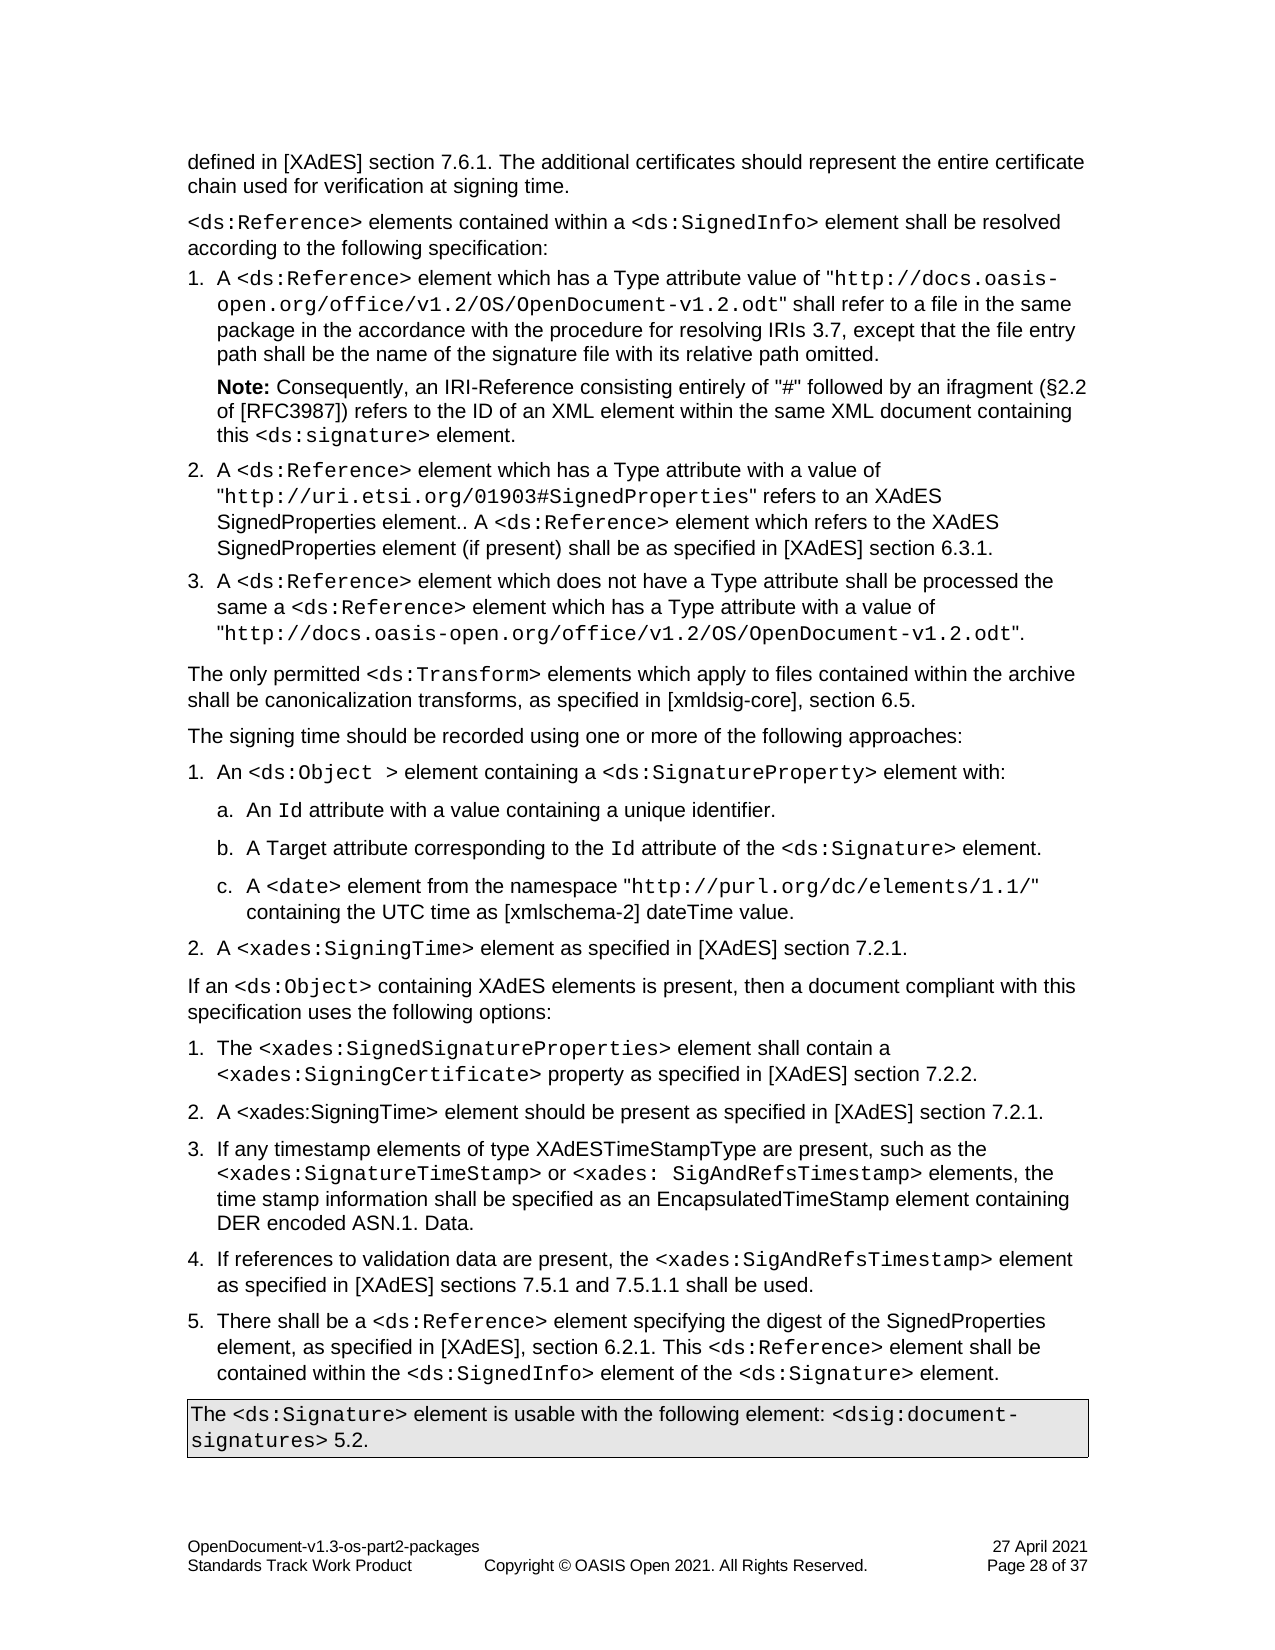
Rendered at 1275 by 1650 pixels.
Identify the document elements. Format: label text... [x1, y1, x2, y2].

text The signing time should be recorded using one or more of the following approaches: [187, 724, 1088, 748]
list The <xades:SignedSignatureProperties> element shall contain a <xades:SigningCertificate> property as specified in [XAdES] section 7.2.2. [187, 1036, 1088, 1088]
list A <ds:Reference> element which has a Type attribute with a value of "http://uri.etsi.org/01903#SignedProperties" refers to an XAdES SignedProperties element.. A <ds:Reference> element which refers to the XAdES SignedProperties element (if present) shall be as specified in [XAdES] section 6.3.1. [187, 458, 1088, 560]
list A <ds:Reference> element which does not have a Type attribute shall be processed the same a <ds:Reference> element which has a Type attribute with a value of "http://docs.oasis-open.org/office/v1.2/OS/OpenDocument-v1.2.odt". [187, 569, 1088, 647]
list A Target attribute corresponding to the Id attribute of the <ds:Signature> element. [217, 836, 1088, 862]
list A <date> element from the namespace "http://purl.org/dc/elements/1.1/" containing the UTC time as [xmlschema-2] dateTime value. [217, 874, 1088, 924]
list A <xades:SigningTime> element as specified in [XAdES] section 7.2.1. [187, 936, 1088, 962]
text defined in [XAdES] section 7.6.1. The additional certificates should represent the entire certificate chain used for verification at signing time. [187, 150, 1088, 198]
list There shall be a <ds:Reference> element specifying the digest of the SignedProperties element, as specified in [XAdES], section 6.2.1. This <ds:Reference> element shall be contained within the <ds:SignedInfo> element of the <ds:Signature> element. [187, 1309, 1088, 1387]
list An Id attribute with a value containing a unique identifier. [217, 798, 1088, 824]
text The only permitted <ds:Transform> elements which apply to files contained within the archive shall be canonicalization transforms, as specified in [xmldsig-core], section 6.5. [187, 662, 1088, 712]
list If any timestamp elements of type XAdESTimeStampType are present, such as the <xades:SignatureTimeStamp> or <xades: SigAndRefsTimestamp> elements, the time stamp information shall be specified as an EncapsulatedTimeStamp element containing DER encoded ASN.1. Data. [187, 1136, 1088, 1234]
list The <ds:Signature> element is usable with the following element: <dsig:document-signatures> 5.2. [188, 1400, 1088, 1457]
list A <xades:SigningTime> element should be present as specified in [XAdES] section 7.2.1. [187, 1100, 1088, 1124]
text If an <ds:Object> containing XAdES elements is present, then a document compliant with this specification uses the following options: [187, 974, 1088, 1024]
text <ds:Reference> elements contained within a <ds:SignedInfo> element shall be resolved according to the following specification: [187, 210, 1088, 260]
list If references to validation data are present, the <xades:SigAndRefsTimestamp> element as specified in [XAdES] sections 7.5.1 and 7.5.1.1 shall be used. [187, 1247, 1088, 1297]
list Note: Consequently, an IRI-Reference consisting entirely of "#" followed by an ifragment (§2.2 of [RFC3987]) refers to the ID of an XML element within the same XML document containing this <ds:signature> element. [187, 375, 1088, 449]
list An <ds:Object > element containing a <ds:SignatureProperty> element with: [187, 760, 1088, 786]
list A <ds:Reference> element which has a Type attribute value of "http://docs.oasis-open.org/office/v1.2/OS/OpenDocument-v1.2.odt" shall refer to a file in the same package in the accordance with the procedure for resolving IRIs 3.7, except that the file entry path shall be the name of the signature file with its relative path omitted. [187, 266, 1088, 366]
